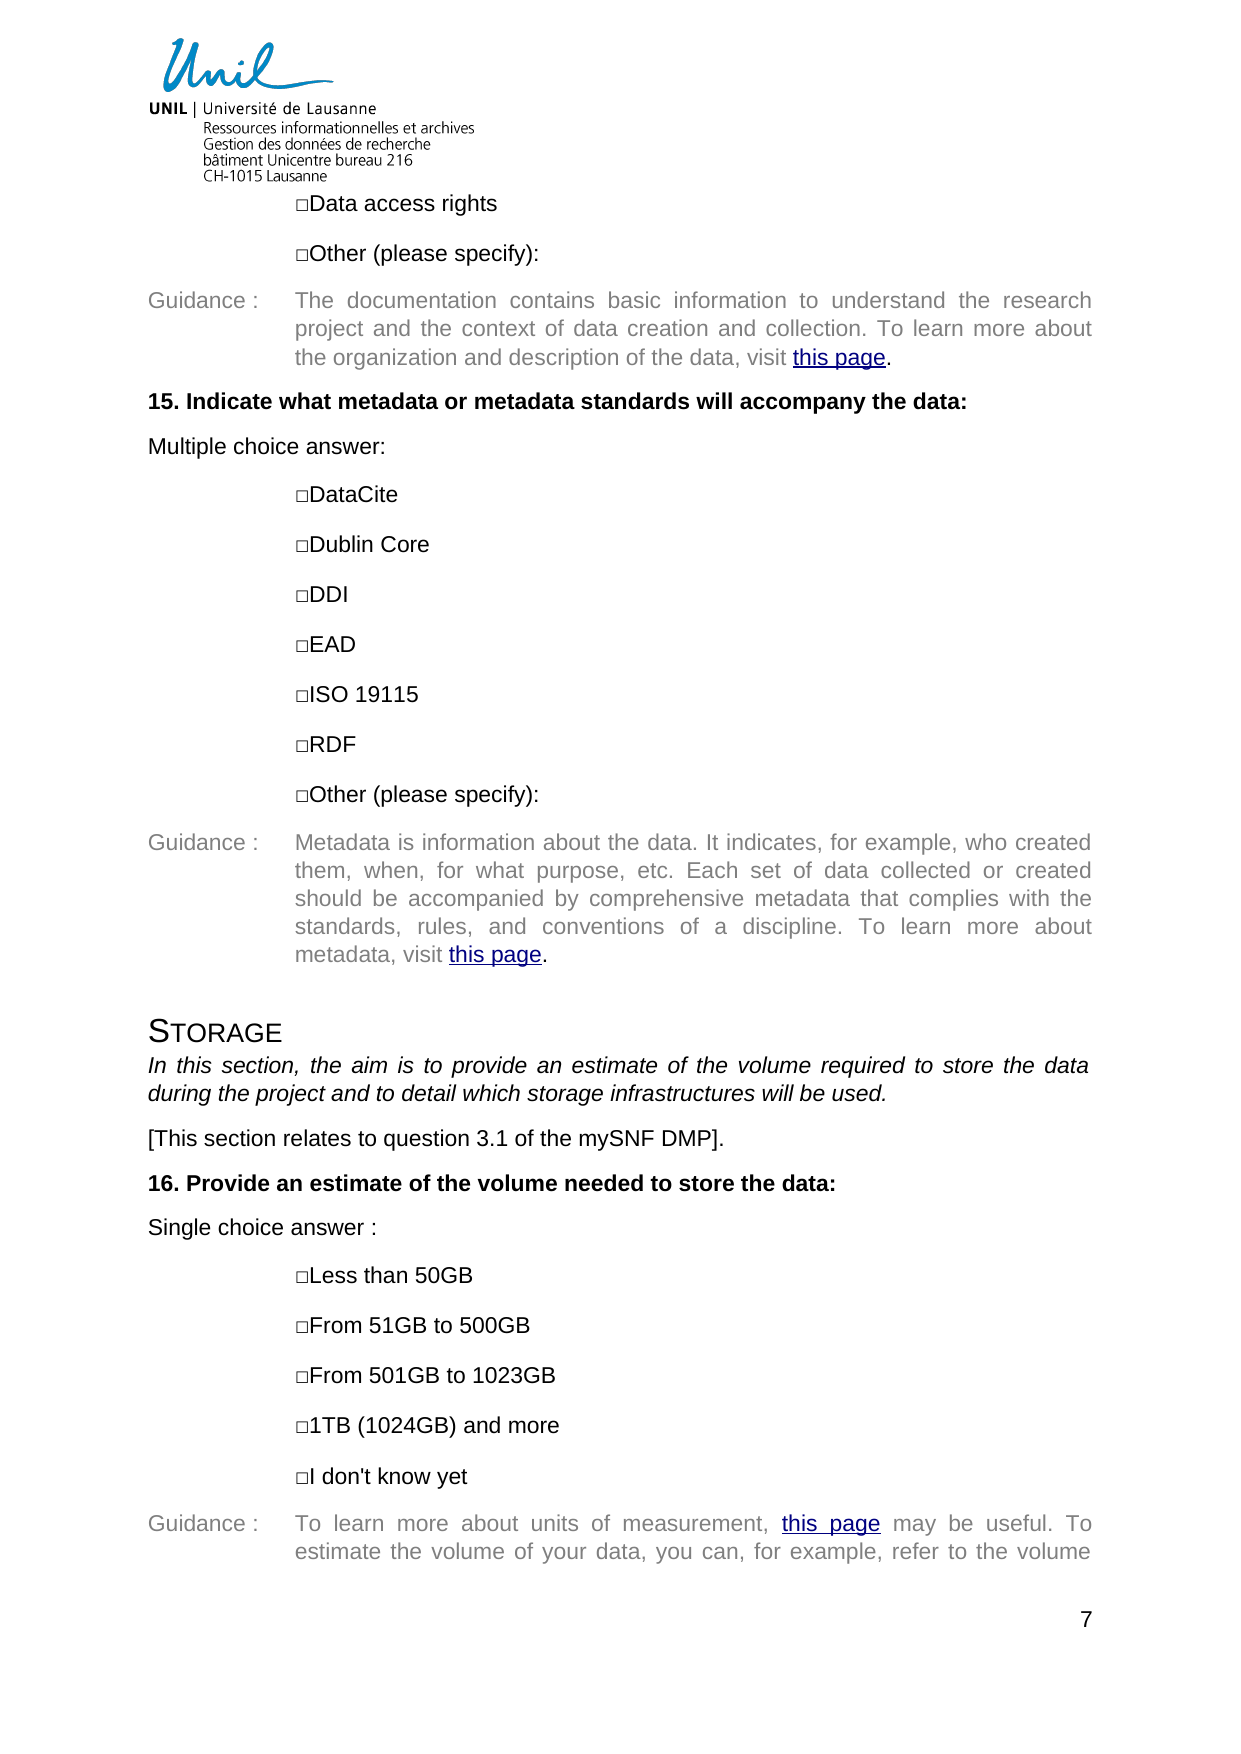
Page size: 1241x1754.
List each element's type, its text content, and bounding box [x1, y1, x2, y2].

text ☐DDI [295, 578, 1093, 609]
text ☐Dublin Core [295, 528, 1093, 559]
text ☐DataCite [295, 478, 1093, 509]
text ☐EAD [295, 628, 1093, 659]
text Multiple choice answer: [148, 433, 1093, 459]
text ☐From 51GB to 500GB [295, 1309, 1093, 1341]
text 16. Provide an estimate of the volume needed to store the data: [148, 1169, 1093, 1196]
text ☐I don't know yet [295, 1459, 1093, 1491]
subtitle Storage [148, 1011, 1093, 1049]
text ☐1TB (1024GB) and more [295, 1409, 1093, 1441]
text ☐From 501GB to 1023GB [295, 1359, 1093, 1391]
text Single choice answer : [148, 1214, 1093, 1241]
text Guidance : The documentation contains basic information to understand the research project and the context of data creation and collection. To learn more about the organization and description of the data, visit this page. [148, 287, 1093, 370]
text 15. Indicate what metadata or metadata standards will accompany the data: [148, 388, 1093, 414]
text In this section, the aim is to provide an estimate of the volume required to store the data during the project and to detail which storage infrastructures will be used. [148, 1052, 1093, 1106]
text ☐Other (please specify): [295, 778, 1093, 810]
text [This section relates to question 3.1 of the mySNF DMP]. [148, 1125, 1093, 1151]
text ☐ISO 19115 [295, 678, 1093, 709]
text Guidance : Metadata is information about the data. It indicates, for example, who created them, when, for what purpose, etc. Each set of data collected or created should be accompanied by comprehensive metadata that complies with the standards, rules, and conventions of a discipline. To learn more about metadata, visit this page. [148, 828, 1093, 967]
text ☐Other (please specify): [295, 237, 1093, 268]
text Guidance : To learn more about units of measurement, this page may be useful. To estimate the volume of your data, you can, for example, refer to the volume [148, 1510, 1093, 1564]
text ☐RDF [295, 728, 1093, 759]
text ☐Less than 50GB [295, 1259, 1093, 1290]
text ☐Data access rights [295, 187, 1093, 218]
